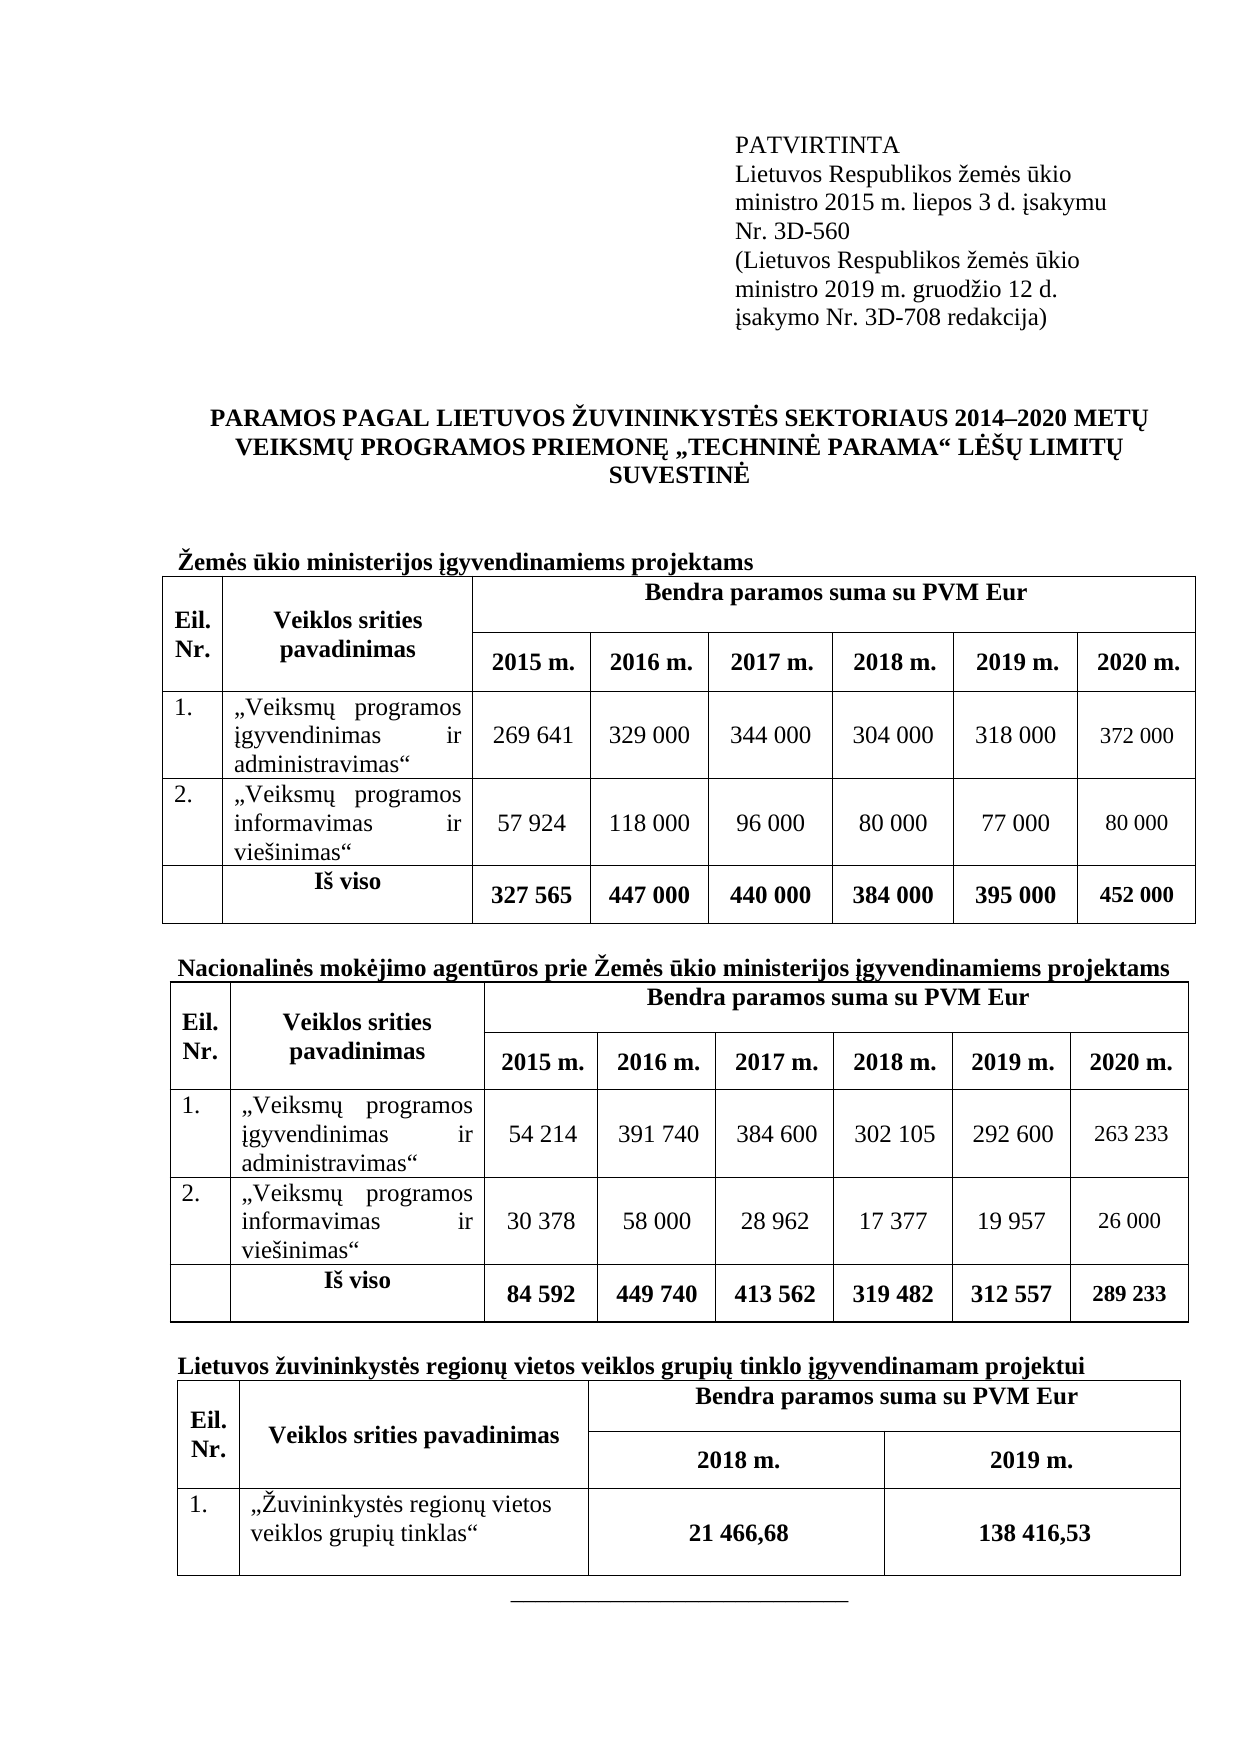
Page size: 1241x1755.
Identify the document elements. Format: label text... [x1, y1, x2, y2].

table_cell 2018 m. [833, 633, 953, 691]
table_cell 2019 m. [953, 1033, 1070, 1089]
table_cell 30 378 [485, 1178, 597, 1264]
text Lietuvos Respublikos žemės ūkio [735, 159, 1181, 187]
table_cell 57 924 [473, 779, 590, 865]
table_cell „Veiksmų programos informavimas ir viešinimas“ [223, 779, 472, 865]
table_cell 2016 m. [591, 633, 708, 691]
table_cell 372 000 [1078, 692, 1195, 778]
text ministro 2019 m. gruodžio 12 d. [735, 274, 1181, 302]
table_cell 17 377 [834, 1178, 952, 1264]
table_cell 2. [163, 779, 222, 865]
table_header Veiklos srities pavadinimas [231, 983, 484, 1089]
table_cell 449 740 [598, 1265, 715, 1321]
table_cell 80 000 [1078, 779, 1195, 865]
table_cell 21 466,68 [589, 1489, 884, 1575]
table_cell 302 105 [834, 1090, 952, 1177]
table_cell 84 592 [485, 1265, 597, 1321]
table_cell „Žuvininkystės regionų vietos veiklos grupių tinklas“ [240, 1489, 588, 1575]
table_cell 1. [171, 1090, 230, 1177]
text ___________________________ [177, 1576, 1181, 1605]
text Lietuvos žuvininkystės regionų vietos veiklos grupių tinklo įgyvendinamam projektui [177, 1351, 1181, 1380]
table_header Eil. Nr. [178, 1381, 239, 1488]
table_cell 292 600 [953, 1090, 1070, 1177]
table_header Bendra paramos suma su PVM Eur [473, 577, 1195, 632]
table_cell Iš viso [223, 866, 472, 923]
table_header Veiklos srities pavadinimas [223, 577, 472, 691]
table_cell 2019 m. [885, 1432, 1180, 1488]
table_cell 2019 m. [954, 633, 1077, 691]
table_cell [171, 1265, 230, 1321]
table_cell 77 000 [954, 779, 1077, 865]
table_cell 289 233 [1071, 1265, 1188, 1321]
table_cell 28 962 [716, 1178, 833, 1264]
table_cell 329 000 [591, 692, 708, 778]
table_cell 96 000 [709, 779, 832, 865]
table_header Veiklos srities pavadinimas [240, 1381, 588, 1488]
table_cell 2020 m. [1078, 633, 1195, 691]
table_cell 1. [163, 692, 222, 778]
table_header Bendra paramos suma su PVM Eur [589, 1381, 1180, 1431]
text PATVIRTINTA [702, 130, 1181, 159]
table_cell [163, 866, 222, 923]
table_cell 2016 m. [598, 1033, 715, 1089]
table_cell 19 957 [953, 1178, 1070, 1264]
table_cell 138 416,53 [885, 1489, 1180, 1575]
table_cell 26 000 [1071, 1178, 1188, 1264]
table_cell 2018 m. [834, 1033, 952, 1089]
table_cell 2017 m. [716, 1033, 833, 1089]
table_cell 304 000 [833, 692, 953, 778]
table_cell 452 000 [1078, 866, 1195, 923]
table_header Eil. Nr. [171, 983, 230, 1089]
text (Lietuvos Respublikos žemės ūkio [735, 245, 1181, 274]
text PARAMOS PAGAL LIETUVOS ŽUVININKYSTĖS SEKTORIAUS 2014–2020 METŲ VEIKSMŲ PROGRAMOS PRIEMONĘ „TECHNINĖ PARAMA“ LĖŠŲ LIMITŲ SUVESTINĖ [177, 403, 1181, 489]
table_cell 395 000 [954, 866, 1077, 923]
text Nr. 3D-560 [735, 216, 1181, 245]
table_cell 2018 m. [589, 1432, 884, 1488]
table_cell 1. [178, 1489, 239, 1575]
table_cell 269 641 [473, 692, 590, 778]
table_cell 440 000 [709, 866, 832, 923]
table_cell 2015 m. [473, 633, 590, 691]
table_cell 118 000 [591, 779, 708, 865]
table_cell 2015 m. [485, 1033, 597, 1089]
table_header Bendra paramos suma su PVM Eur [485, 983, 1188, 1032]
table_cell 319 482 [834, 1265, 952, 1321]
text įsakymo Nr. 3D-708 redakcija) [735, 302, 1181, 331]
table_cell 344 000 [709, 692, 832, 778]
text ministro 2015 m. liepos 3 d. įsakymu [735, 187, 1181, 216]
table_cell 413 562 [716, 1265, 833, 1321]
table_cell 391 740 [598, 1090, 715, 1177]
table_cell 312 557 [953, 1265, 1070, 1321]
text Žemės ūkio ministerijos įgyvendinamiems projektams [177, 547, 1181, 576]
table_cell 263 233 [1071, 1090, 1188, 1177]
table_cell „Veiksmų programos įgyvendinimas ir administravimas“ [231, 1090, 484, 1177]
table_cell 447 000 [591, 866, 708, 923]
table_cell Iš viso [231, 1265, 484, 1321]
table_cell 54 214 [485, 1090, 597, 1177]
table_cell 384 000 [833, 866, 953, 923]
table_cell 2. [171, 1178, 230, 1264]
table_cell 2017 m. [709, 633, 832, 691]
text Nacionalinės mokėjimo agentūros prie Žemės ūkio ministerijos įgyvendinamiems projektams [177, 953, 1181, 981]
table_cell 80 000 [833, 779, 953, 865]
table_cell „Veiksmų programos informavimas ir viešinimas“ [231, 1178, 484, 1264]
table_cell 2020 m. [1071, 1033, 1188, 1089]
table_cell 327 565 [473, 866, 590, 923]
table_cell 384 600 [716, 1090, 833, 1177]
table_cell 318 000 [954, 692, 1077, 778]
table_cell „Veiksmų programos įgyvendinimas ir administravimas“ [223, 692, 472, 778]
table_cell 58 000 [598, 1178, 715, 1264]
table_header Eil. Nr. [163, 577, 222, 691]
